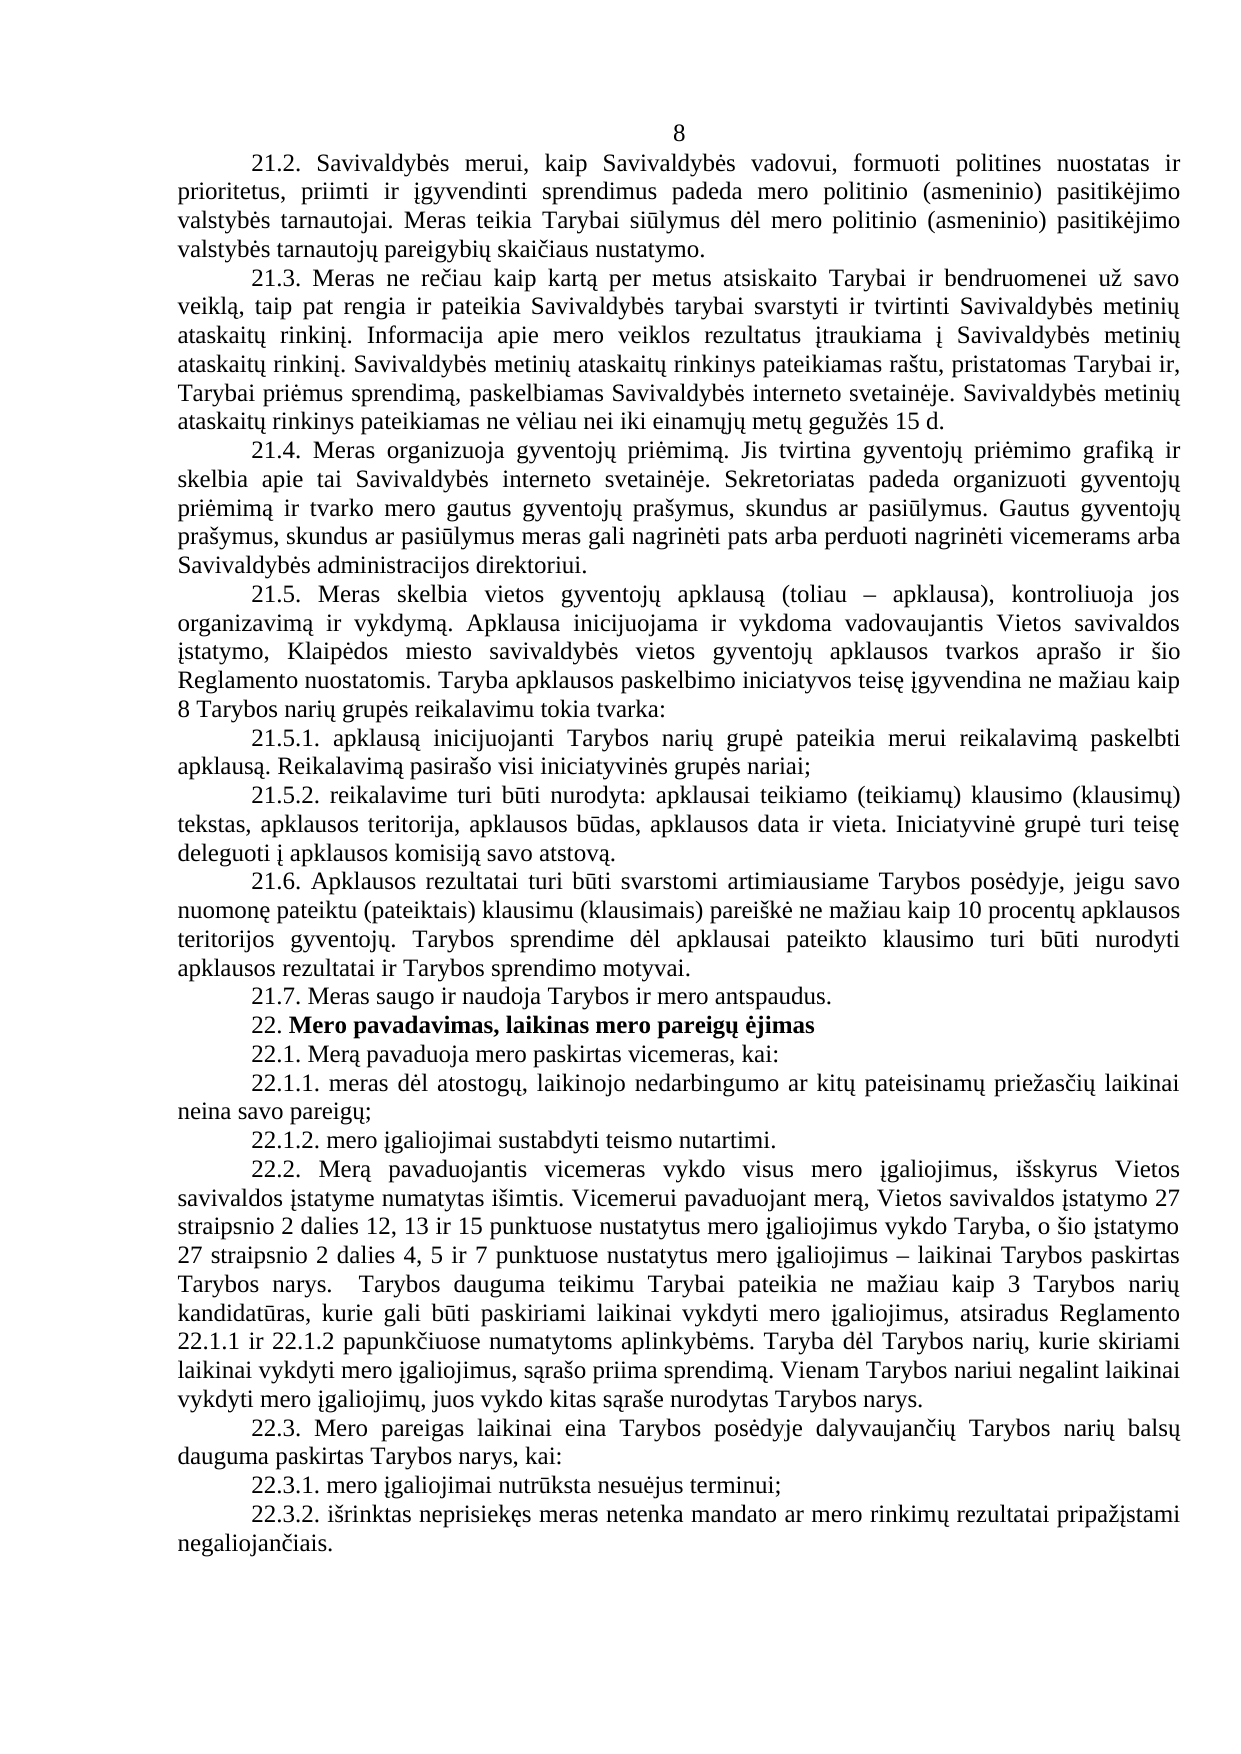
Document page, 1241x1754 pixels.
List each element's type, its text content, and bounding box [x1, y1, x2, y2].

text 22.3.1. mero įgaliojimai nutrūksta nesuėjus terminui; [177, 1470, 1181, 1499]
text 22.1.2. mero įgaliojimai sustabdyti teismo nutartimi. [177, 1125, 1181, 1154]
text 21.4. Meras organizuoja gyventojų priėmimą. Jis tvirtina gyventojų priėmimo grafiką ir skelbia apie tai Savivaldybės interneto svetainėje. Sekretoriatas padeda organizuoti gyventojų priėmimą ir tvarko mero gautus gyventojų prašymus, skundus ar pasiūlymus. Gautus gyventojų prašymus, skundus ar pasiūlymus meras gali nagrinėti pats arba perduoti nagrinėti vicemerams arba Savivaldybės administracijos direktoriui. [177, 435, 1181, 579]
text 22. Mero pavadavimas, laikinas mero pareigų ėjimas [177, 1010, 1181, 1039]
text 21.7. Meras saugo ir naudoja Tarybos ir mero antspaudus. [177, 981, 1181, 1010]
text 22.1. Merą pavaduoja mero paskirtas vicemeras, kai: [177, 1039, 1181, 1068]
text 21.5.1. apklausą inicijuojanti Tarybos narių grupė pateikia merui reikalavimą paskelbti apklausą. Reikalavimą pasirašo visi iniciatyvinės grupės nariai; [177, 723, 1181, 780]
text 21.5. Meras skelbia vietos gyventojų apklausą (toliau – apklausa), kontroliuoja jos organizavimą ir vykdymą. Apklausa inicijuojama ir vykdoma vadovaujantis Vietos savivaldos įstatymo, Klaipėdos miesto savivaldybės vietos gyventojų apklausos tvarkos aprašo ir šio Reglamento nuostatomis. Taryba apklausos paskelbimo iniciatyvos teisę įgyvendina ne mažiau kaip 8 Tarybos narių grupės reikalavimu tokia tvarka: [177, 579, 1181, 723]
text 22.2. Merą pavaduojantis vicemeras vykdo visus mero įgaliojimus, išskyrus Vietos savivaldos įstatyme numatytas išimtis. Vicemerui pavaduojant merą, Vietos savivaldos įstatymo 27 straipsnio 2 dalies 12, 13 ir 15 punktuose nustatytus mero įgaliojimus vykdo Taryba, o šio įstatymo 27 straipsnio 2 dalies 4, 5 ir 7 punktuose nustatytus mero įgaliojimus – laikinai Tarybos paskirtas Tarybos narys. Tarybos dauguma teikimu Tarybai pateikia ne mažiau kaip 3 Tarybos narių kandidatūras, kurie gali būti paskiriami laikinai vykdyti mero įgaliojimus, atsiradus Reglamento 22.1.1 ir 22.1.2 papunkčiuose numatytoms aplinkybėms. Taryba dėl Tarybos narių, kurie skiriami laikinai vykdyti mero įgaliojimus, sąrašo priima sprendimą. Vienam Tarybos nariui negalint laikinai vykdyti mero įgaliojimų, juos vykdo kitas sąraše nurodytas Tarybos narys. [177, 1154, 1181, 1413]
text 21.3. Meras ne rečiau kaip kartą per metus atsiskaito Tarybai ir bendruomenei už savo veiklą, taip pat rengia ir pateikia Savivaldybės tarybai svarstyti ir tvirtinti Savivaldybės metinių ataskaitų rinkinį. Informacija apie mero veiklos rezultatus įtraukiama į Savivaldybės metinių ataskaitų rinkinį. Savivaldybės metinių ataskaitų rinkinys pateikiamas raštu, pristatomas Tarybai ir, Tarybai priėmus sprendimą, paskelbiamas Savivaldybės interneto svetainėje. Savivaldybės metinių ataskaitų rinkinys pateikiamas ne vėliau nei iki einamųjų metų gegužės 15 d. [177, 263, 1181, 435]
text 21.6. Apklausos rezultatai turi būti svarstomi artimiausiame Tarybos posėdyje, jeigu savo nuomonę pateiktu (pateiktais) klausimu (klausimais) pareiškė ne mažiau kaip 10 procentų apklausos teritorijos gyventojų. Tarybos sprendime dėl apklausai pateikto klausimo turi būti nurodyti apklausos rezultatai ir Tarybos sprendimo motyvai. [177, 866, 1181, 981]
text 21.5.2. reikalavime turi būti nurodyta: apklausai teikiamo (teikiamų) klausimo (klausimų) tekstas, apklausos teritorija, apklausos būdas, apklausos data ir vieta. Iniciatyvinė grupė turi teisę deleguoti į apklausos komisiją savo atstovą. [177, 780, 1181, 866]
text 22.3. Mero pareigas laikinai eina Tarybos posėdyje dalyvaujančių Tarybos narių balsų dauguma paskirtas Tarybos narys, kai: [177, 1413, 1181, 1470]
text 22.1.1. meras dėl atostogų, laikinojo nedarbingumo ar kitų pateisinamų priežasčių laikinai neina savo pareigų; [177, 1068, 1181, 1125]
text 21.2. Savivaldybės merui, kaip Savivaldybės vadovui, formuoti politines nuostatas ir prioritetus, priimti ir įgyvendinti sprendimus padeda mero politinio (asmeninio) pasitikėjimo valstybės tarnautojai. Meras teikia Tarybai siūlymus dėl mero politinio (asmeninio) pasitikėjimo valstybės tarnautojų pareigybių skaičiaus nustatymo. [177, 148, 1181, 263]
text 22.3.2. išrinktas neprisiekęs meras netenka mandato ar mero rinkimų rezultatai pripažįstami negaliojančiais. [177, 1499, 1181, 1556]
